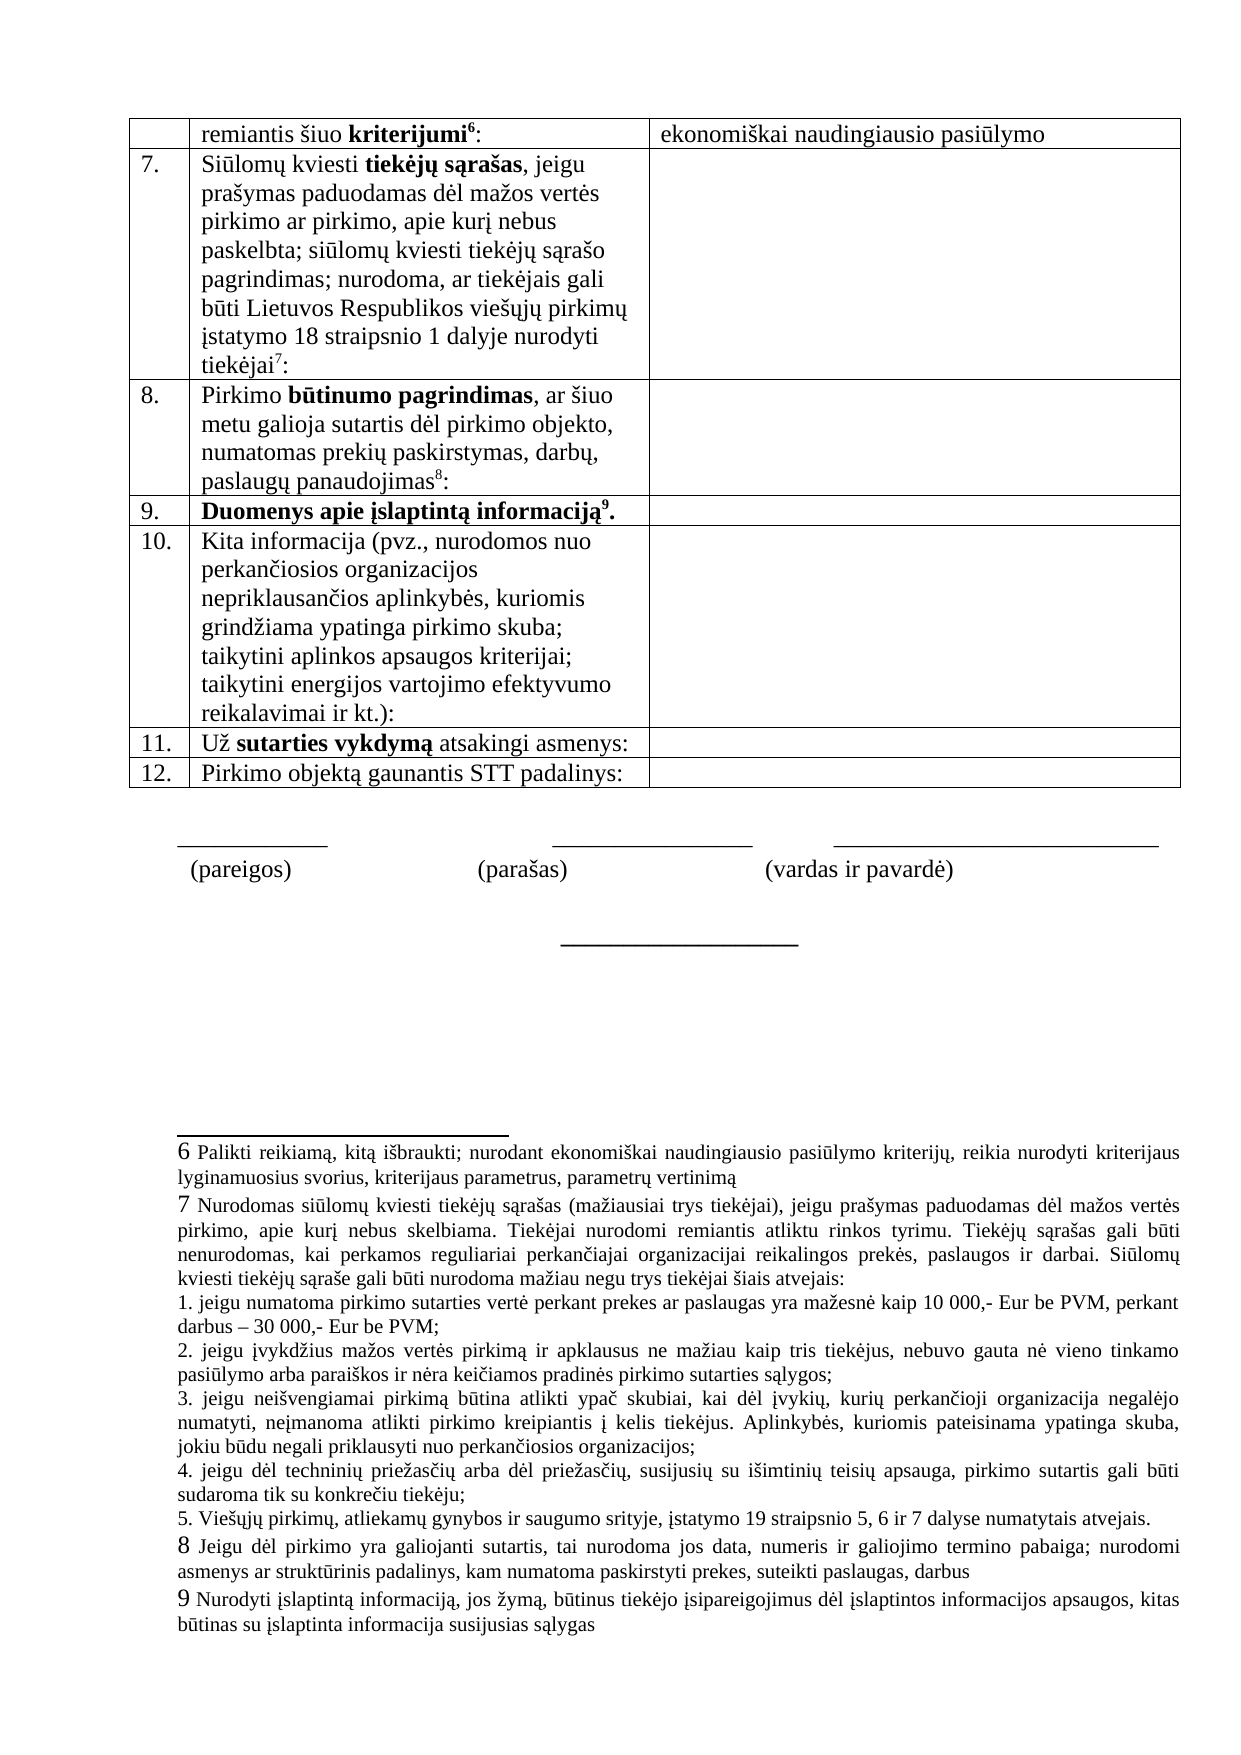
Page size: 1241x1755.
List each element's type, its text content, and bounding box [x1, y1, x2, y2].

table_cell remiantis šiuo kriterijumi: [190, 119, 649, 148]
text ____________ ________________ __________________________ [177, 821, 1181, 849]
table_cell 8. [130, 380, 189, 495]
table_cell [650, 149, 1180, 379]
table_cell [650, 728, 1180, 757]
table_cell Kita informacija (pvz., nurodomos nuo perkančiosios organizacijos nepriklausančios aplinkybės, kuriomis grindžiama ypatinga pirkimo skuba; taikytini aplinkos apsaugos kriterijai; taikytini energijos vartojimo efektyvumo reikalavimai ir kt.): [190, 526, 649, 727]
table_cell [650, 380, 1180, 495]
table_cell ekonomiškai naudingiausio pasiūlymo [650, 119, 1180, 148]
table_cell Siūlomų kviesti tiekėjų sąrašas, jeigu prašymas paduodamas dėl mažos vertės pirkimo ar pirkimo, apie kurį nebus paskelbta; siūlomų kviesti tiekėjų sąrašo pagrindimas; nurodoma, ar tiekėjais gali būti Lietuvos Respublikos viešųjų pirkimų įstatymo 18 straipsnio 1 dalyje nurodyti tiekėjai: [190, 149, 649, 379]
table_cell 11. [130, 728, 189, 757]
table_cell 10. [130, 526, 189, 727]
table_cell 12. [130, 758, 189, 787]
table_cell Pirkimo objektą gaunantis STT padalinys: [190, 758, 649, 787]
text ___________________ [177, 920, 1181, 948]
table_cell 7. [130, 149, 189, 379]
table_cell [130, 119, 189, 148]
table_cell [650, 758, 1180, 787]
table_cell Duomenys apie įslaptintą informaciją. [190, 496, 649, 525]
table_cell 9. [130, 496, 189, 525]
text (pareigos) (parašas) (vardas ir pavardė) [177, 854, 1181, 882]
table_cell [650, 526, 1180, 727]
table_cell Už sutarties vykdymą atsakingi asmenys: [190, 728, 649, 757]
table_cell [650, 496, 1180, 525]
table_cell Pirkimo būtinumo pagrindimas, ar šiuo metu galioja sutartis dėl pirkimo objekto, numatomas prekių paskirstymas, darbų, paslaugų panaudojimas: [190, 380, 649, 495]
